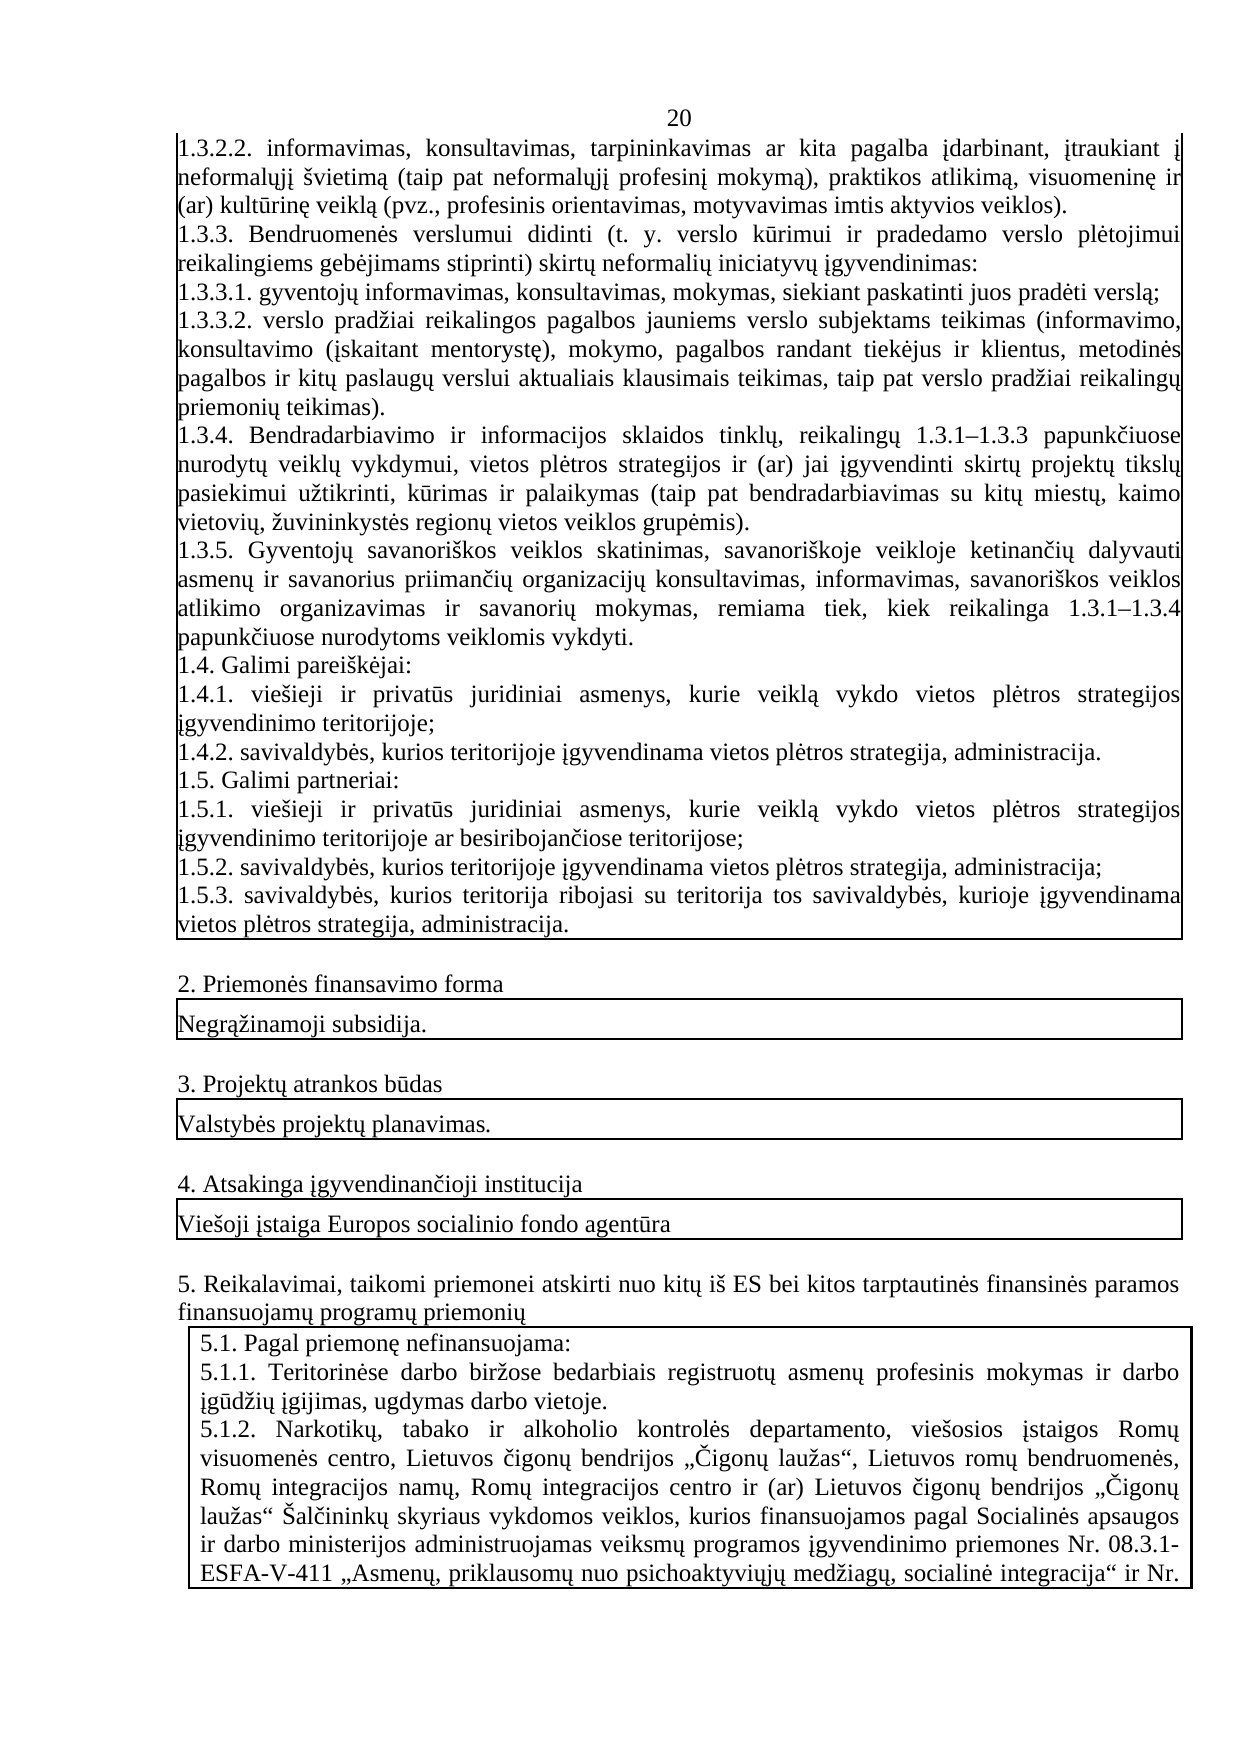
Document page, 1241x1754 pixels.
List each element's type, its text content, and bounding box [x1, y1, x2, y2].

text 4. Atsakinga įgyvendinančioji institucija [177, 1169, 1181, 1197]
table_header Valstybės projektų planavimas. [178, 1100, 1181, 1138]
table_header Viešoji įstaiga Europos socialinio fondo agentūra [178, 1200, 1181, 1238]
table_cell 1.4. Galimi pareiškėjai: 1.4.1. viešieji ir privatūs juridiniai asmenys, kurie veiklą vykdo vietos plėtros strategijos įgyvendinimo teritorijoje; 1.4.2. savivaldybės, kurios teritorijoje įgyvendinama vietos plėtros strategija, administracija. 1.5. Galimi partneriai: 1.5.1. viešieji ir privatūs juridiniai asmenys, kurie veiklą vykdo vietos plėtros strategijos įgyvendinimo teritorijoje ar besiribojančiose teritorijose; 1.5.2. savivaldybės, kurios teritorijoje įgyvendinama vietos plėtros strategija, administracija; 1.5.3. savivaldybės, kurios teritorija ribojasi su teritorija tos savivaldybės, kurioje įgyvendinama vietos plėtros strategija, administracija. [178, 650, 1181, 938]
table_header Negrąžinamoji subsidija. [178, 1000, 1181, 1038]
text 5. Reikalavimai, taikomi priemonei atskirti nuo kitų iš ES bei kitos tarptautinės finansinės paramos finansuojamų programų priemonių [177, 1269, 1181, 1326]
table_header 5.1. Pagal priemonę nefinansuojama: 5.1.1. Teritorinėse darbo biržose bedarbiais registruotų asmenų profesinis mokymas ir darbo įgūdžių įgijimas, ugdymas darbo vietoje. 5.1.2. Narkotikų, tabako ir alkoholio kontrolės departamento, viešosios įstaigos Romų visuomenės centro, Lietuvos čigonų bendrijos „Čigonų laužas“, Lietuvos romų bendruomenės, Romų integracijos namų, Romų integracijos centro ir (ar) Lietuvos čigonų bendrijos „Čigonų laužas“ Šalčininkų skyriaus vykdomos veiklos, kurios finansuojamos pagal Socialinės apsaugos ir darbo ministerijos administruojamas veiksmų programos įgyvendinimo priemones Nr. 08.3.1-ESFA-V-411 „Asmenų, priklausomų nuo psichoaktyviųjų medžiagų, socialinė integracija“ ir Nr. [190, 1328, 1190, 1587]
text 3. Projektų atrankos būdas [177, 1069, 1181, 1097]
table_cell 1.3.2.2. informavimas, konsultavimas, tarpininkavimas ar kita pagalba įdarbinant, įtraukiant į neformalųjį švietimą (taip pat neformalųjį profesinį mokymą), praktikos atlikimą, visuomeninę ir (ar) kultūrinę veiklą (pvz., profesinis orientavimas, motyvavimas imtis aktyvios veiklos). 1.3.3. Bendruomenės verslumui didinti (t. y. verslo kūrimui ir pradedamo verslo plėtojimui reikalingiems gebėjimams stiprinti) skirtų neformalių iniciatyvų įgyvendinimas: 1.3.3.1. gyventojų informavimas, konsultavimas, mokymas, siekiant paskatinti juos pradėti verslą; 1.3.3.2. verslo pradžiai reikalingos pagalbos jauniems verslo subjektams teikimas (informavimo, konsultavimo (įskaitant mentorystę), mokymo, pagalbos randant tiekėjus ir klientus, metodinės pagalbos ir kitų paslaugų verslui aktualiais klausimais teikimas, taip pat verslo pradžiai reikalingų priemonių teikimas). 1.3.4. Bendradarbiavimo ir informacijos sklaidos tinklų, reikalingų 1.3.1–1.3.3 papunkčiuose nurodytų veiklų vykdymui, vietos plėtros strategijos ir (ar) jai įgyvendinti skirtų projektų tikslų pasiekimui užtikrinti, kūrimas ir palaikymas (taip pat bendradarbiavimas su kitų miestų, kaimo vietovių, žuvininkystės regionų vietos veiklos grupėmis). 1.3.5. Gyventojų savanoriškos veiklos skatinimas, savanoriškoje veikloje ketinančių dalyvauti asmenų ir savanorius priimančių organizacijų konsultavimas, informavimas, savanoriškos veiklos atlikimo organizavimas ir savanorių mokymas, remiama tiek, kiek reikalinga 1.3.1–1.3.4 papunkčiuose nurodytoms veiklomis vykdyti. [178, 133, 1181, 650]
text 2. Priemonės finansavimo forma [177, 969, 1181, 997]
